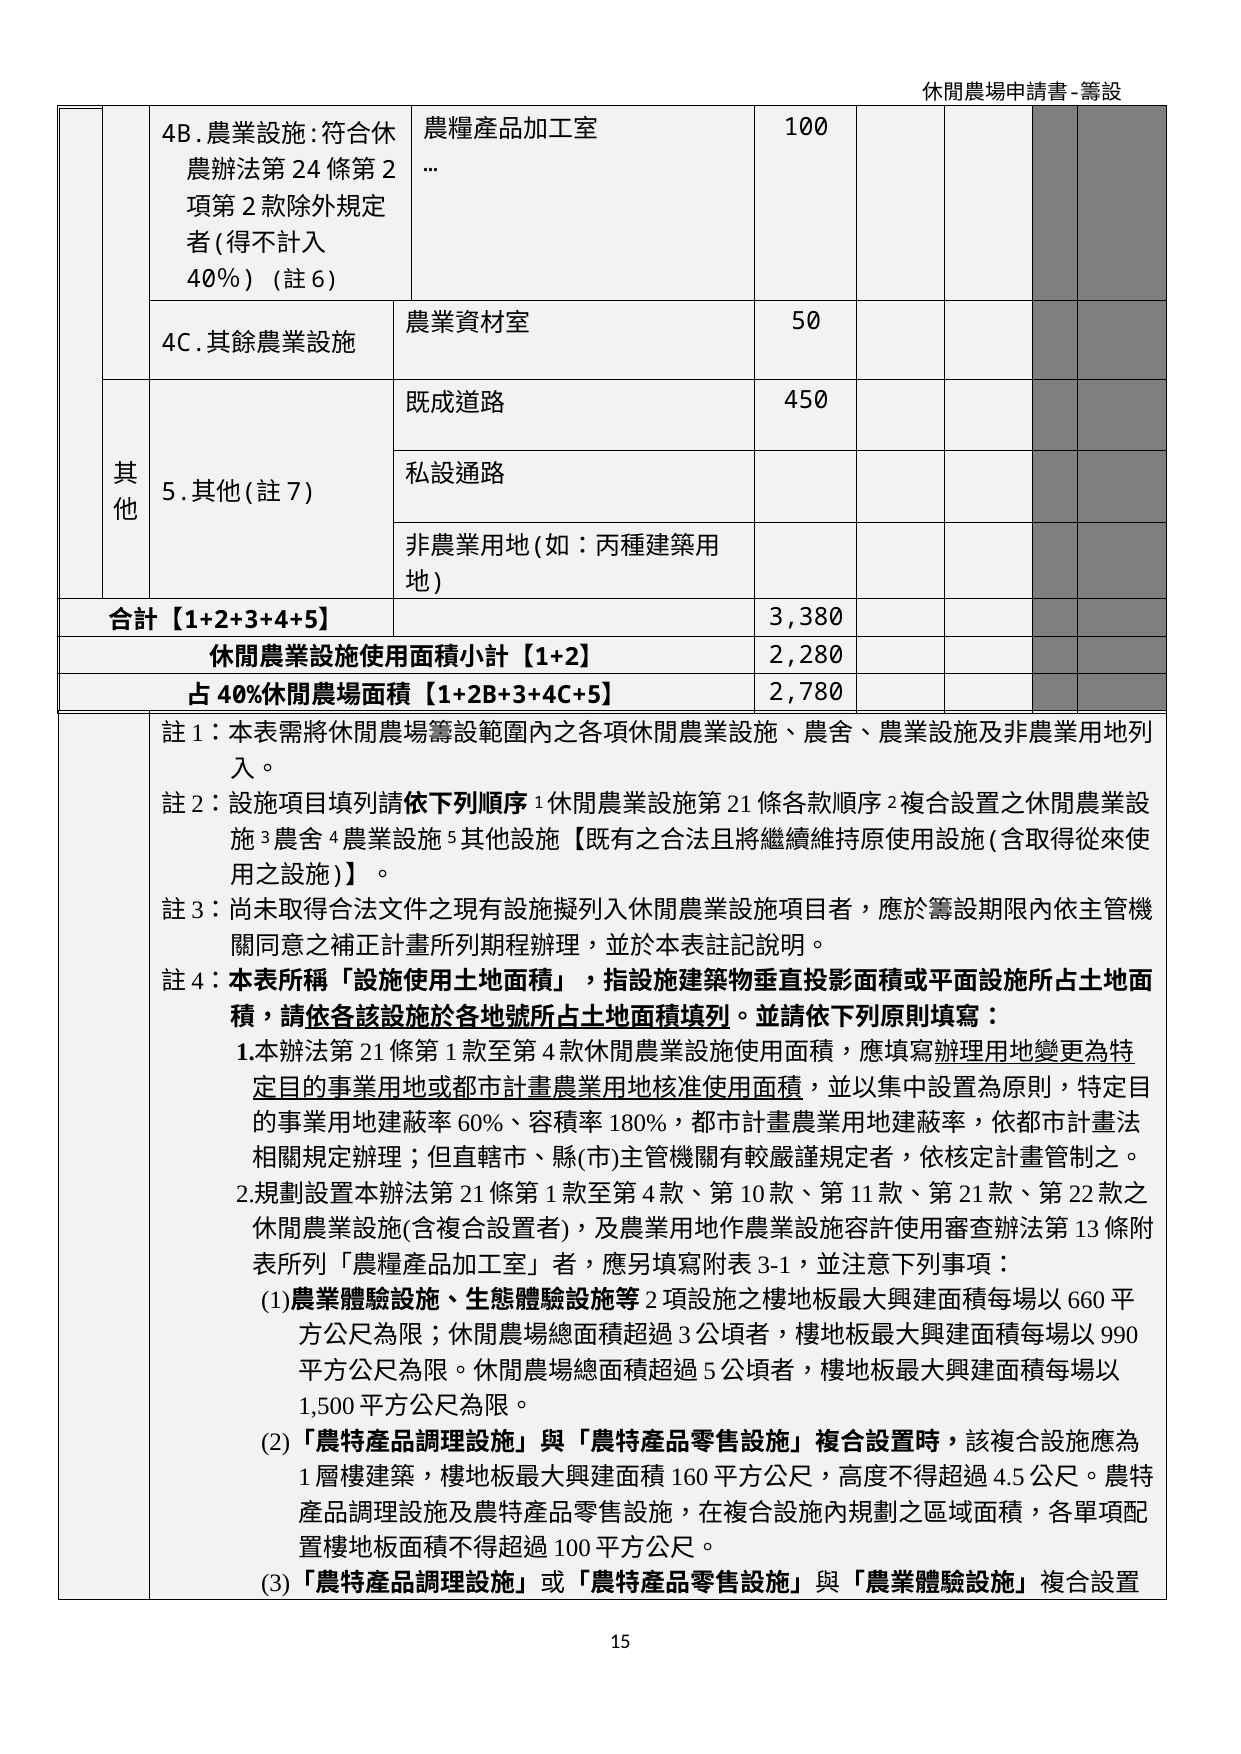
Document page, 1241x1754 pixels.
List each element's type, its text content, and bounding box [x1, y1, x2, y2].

table_cell 農糧產品加工室 … [412, 106, 754, 300]
table_cell [857, 523, 944, 598]
table_cell [857, 380, 944, 450]
table_cell [1078, 106, 1166, 300]
table_cell [394, 599, 754, 636]
table_cell [945, 301, 1032, 379]
table_cell [1078, 451, 1166, 522]
table_cell [857, 451, 944, 522]
table_cell [60, 109, 102, 598]
table_cell 其 他 [103, 380, 149, 598]
table_cell [1033, 674, 1077, 710]
table_cell 4B.農業設施:符合休農辦法第24條第2項第2款除外規定者(得不計入40％) (註6) [150, 106, 411, 300]
table_cell [945, 380, 1032, 450]
table_cell 2,280 [755, 637, 856, 673]
table_cell [1078, 674, 1166, 710]
table_cell [857, 301, 944, 379]
table_cell 休閒農業設施使用面積小計【1+2】 [60, 637, 754, 673]
table_cell [1033, 380, 1077, 450]
table_cell [1078, 301, 1166, 379]
table_cell [945, 674, 1032, 710]
table_cell [755, 523, 856, 598]
table_cell [945, 523, 1032, 598]
table_cell 2,780 [755, 674, 856, 710]
table_cell [1078, 599, 1166, 636]
table_cell 註1：本表需將休閒農場籌設範圍內之各項休閒農業設施、農舍、農業設施及非農業用地列入。 註2：設施項目填列請依下列順序1休閒農業設施第21條各款順序2複合設置之休閒農業設施3農舍4農業設施5其他設施【既有之合法且將繼續維持原使用設施(含取得從來使用之設施)】。 註3：尚未取得合法文件之現有設施擬列入休閒農業設施項目者，應於籌設期限內依主管機關同意之補正計畫所列期程辦理，並於本表註記說明。 註4：本表所稱「設施使用土地面積」，指設施建築物垂直投影面積或平面設施所占土地面積，請依各該設施於各地號所占土地面積填列。並請依下列原則填寫： 1.本辦法第21條第1款至第4款休閒農業設施使用面積，應填寫辦理用地變更為特定目的事業用地或都市計畫農業用地核准使用面積，並以集中設置為原則，特定目的事業用地建蔽率60%、容積率180%，都市計畫農業用地建蔽率，依都市計畫法相關規定辦理；但直轄市、縣(市)主管機關有較嚴謹規定者，依核定計畫管制之。 2.規劃設置本辦法第21條第1款至第4款、第10款、第11款、第21款、第22款之休閒農業設施(含複合設置者)，及農業用地作農業設施容許使用審查辦法第13條附表所列「農糧產品加工室」者，應另填寫附表3-1，並注意下列事項： (1)農業體驗設施、生態體驗設施等2項設施之樓地板最大興建面積每場以660平方公尺為限；休閒農場總面積超過3公頃者，樓地板最大興建面積每場以990平方公尺為限。休閒農場總面積超過5公頃者，樓地板最大興建面積每場以1,500平方公尺為限。 (2)「農特產品調理設施」與「農特產品零售設施」複合設置時，該複合設施應為1層樓建築，樓地板最大興建面積160平方公尺，高度不得超過4.5公尺。農特產品調理設施及農特產品零售設施，在複合設施內規劃之區域面積，各單項配置樓地板面積不得超過100平方公尺。 (3)「農特產品調理設施」或「農特產品零售設施」與「農業體驗設施」複合設置 [150, 714, 1166, 1599]
table_cell 私設通路 [394, 451, 754, 522]
table_cell 占40%休閒農場面積【1+2B+3+4C+5】 [60, 674, 754, 710]
table_cell [945, 451, 1032, 522]
table_cell [1078, 637, 1166, 673]
table_cell [945, 599, 1032, 636]
table_cell 既成道路 [394, 380, 754, 450]
table_cell [945, 637, 1032, 673]
table_cell [857, 599, 944, 636]
table_cell 合計【1+2+3+4+5】 [60, 599, 393, 636]
table_cell [945, 106, 1032, 300]
table_cell 非農業用地(如：丙種建築用地) [394, 523, 754, 598]
table_cell [857, 106, 944, 300]
table_cell 4C.其餘農業設施 [150, 301, 393, 379]
table_cell [1033, 106, 1077, 300]
table_cell 100 [755, 106, 856, 300]
table_cell [1078, 380, 1166, 450]
table_cell [857, 637, 944, 673]
table_cell [1033, 523, 1077, 598]
table_cell 450 [755, 380, 856, 450]
table_cell [59, 714, 149, 1599]
table_cell [857, 674, 944, 710]
table_cell [1033, 637, 1077, 673]
table_cell 50 [755, 301, 856, 379]
table_cell [1033, 301, 1077, 379]
table_cell 5.其他(註7) [150, 380, 393, 598]
table_cell [103, 106, 149, 379]
table_cell [1033, 451, 1077, 522]
table_cell 農業資材室 [394, 301, 754, 379]
table_cell 3,380 [755, 599, 856, 636]
table_cell [755, 451, 856, 522]
table_cell [1078, 523, 1166, 598]
table_cell [1033, 599, 1077, 636]
